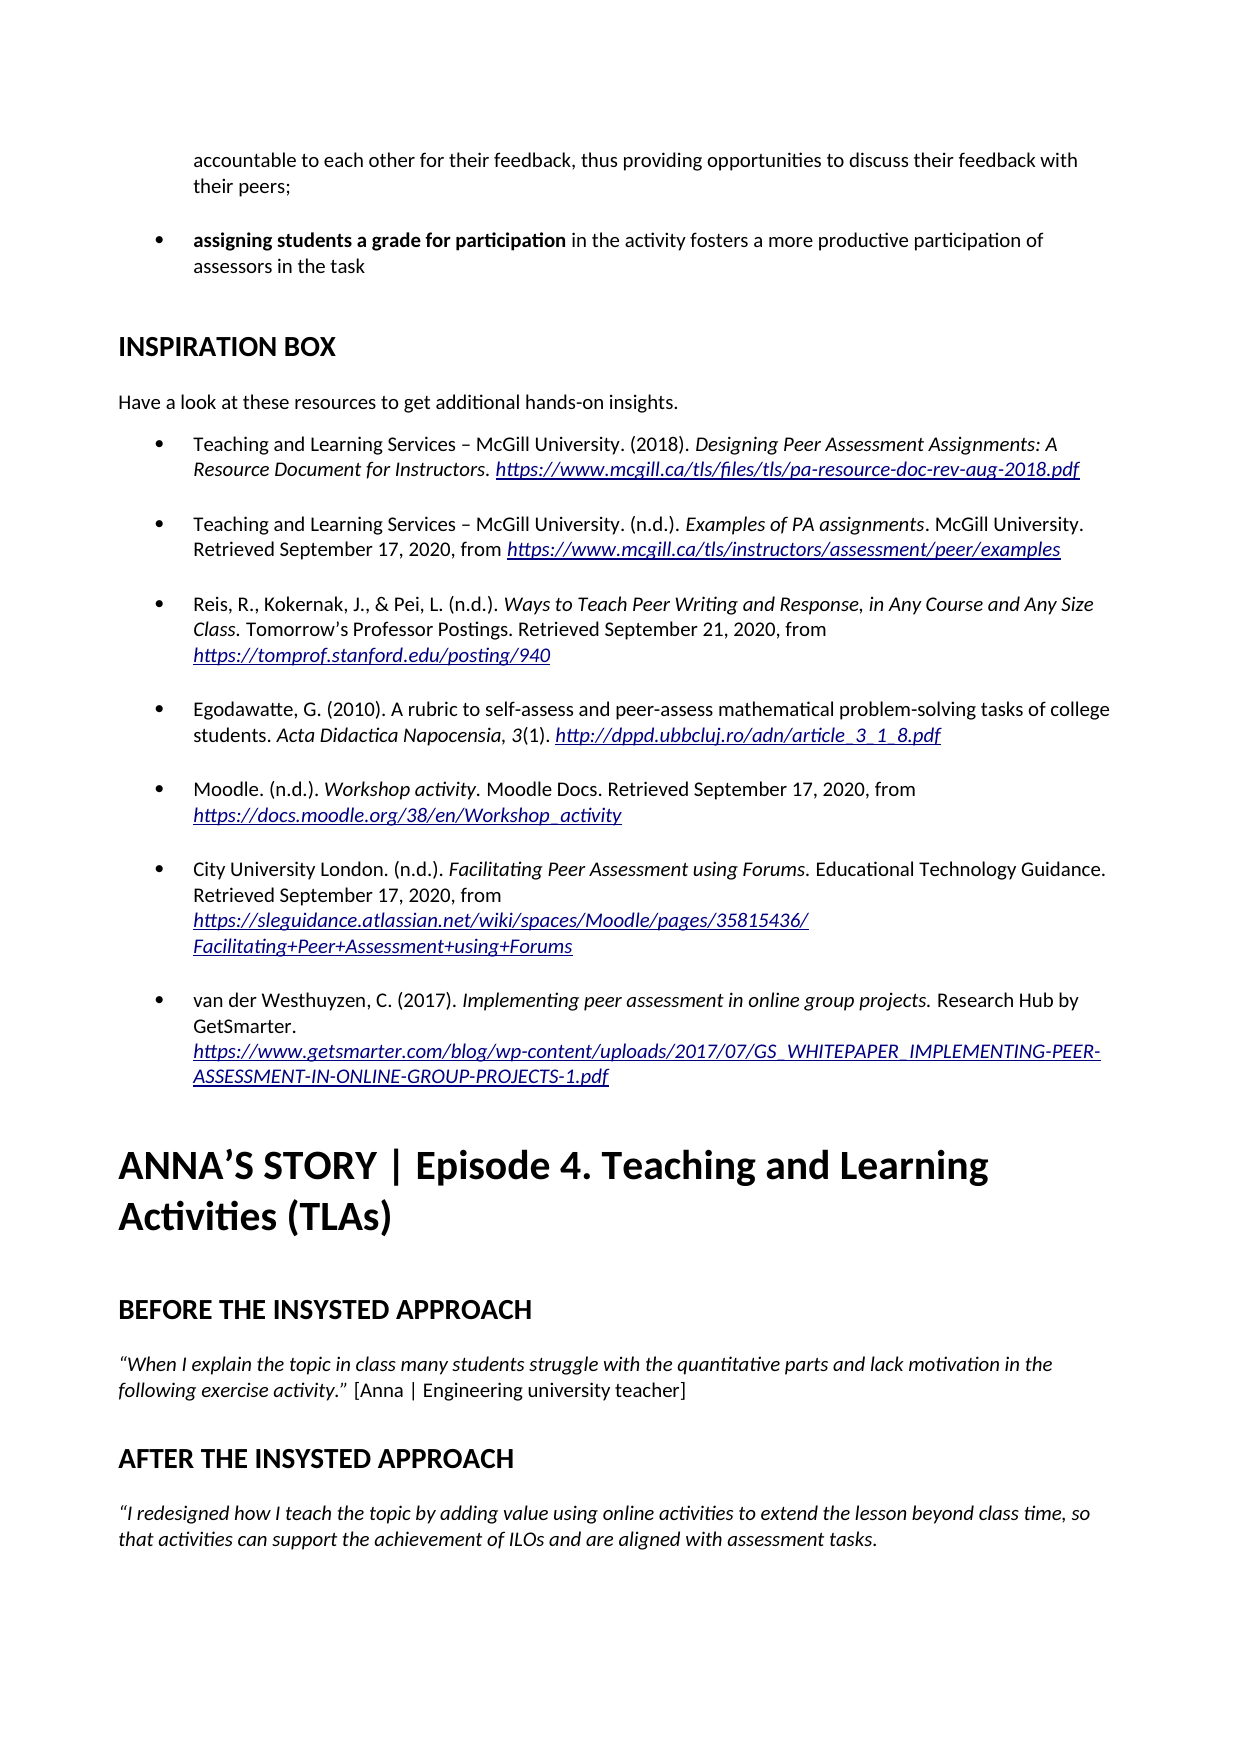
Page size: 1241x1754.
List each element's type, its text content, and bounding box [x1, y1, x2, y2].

list City University London. (n.d.). Facilitating Peer Assessment using Forums. Educational Technology Guidance. Retrieved September 17, 2020, from https://sleguidance.atlassian.net/wiki/spaces/Moodle/pages/35815436/Facilitating+Peer+Assessment+using+Forums [156, 857, 1122, 958]
list Moodle. (n.d.). Workshop activity. Moodle Docs. Retrieved September 17, 2020, from https://docs.moodle.org/38/en/Workshop_activity [156, 777, 1122, 827]
text “I redesigned how I teach the topic by adding value using online activities to extend the lesson beyond class time, so that activities can support the achievement of ILOs and are aligned with assessment tasks. [118, 1500, 1122, 1551]
text BEFORE THE INSYSTED APPROACH [118, 1291, 1122, 1326]
list assigning students a grade for participation in the activity fosters a more productive participation of assessors in the task [156, 228, 1122, 278]
text Inspiration box [118, 328, 1122, 364]
list Reis, R., Kokernak, J., & Pei, L. (n.d.). Ways to Teach Peer Writing and Response, in Any Course and Any Size Class. Tomorrow’s Professor Postings. Retrieved September 21, 2020, from https://tomprof.stanford.edu/posting/940 [156, 591, 1122, 667]
text Have a look at these resources to get additional hands-on insights. [118, 389, 1122, 414]
text AFTER THE INSYSTED APPROACH [118, 1440, 1122, 1475]
list accountable to each other for their feedback, thus providing opportunities to discuss their feedback with their peers; [156, 148, 1122, 198]
text “When I explain the topic in class many students struggle with the quantitative parts and lack motivation in the following exercise activity.” [Anna | Engineering university teacher] [118, 1351, 1122, 1402]
list Teaching and Learning Services – McGill University. (2018). Designing Peer Assessment Assignments: A Resource Document for Instructors. https://www.mcgill.ca/tls/files/tls/pa-resource-doc-rev-aug-2018.pdf [156, 431, 1122, 482]
text ANNA’S STORY | Episode 4. Teaching and Learning Activities (TLAs) [118, 1139, 1122, 1241]
list Teaching and Learning Services – McGill University. (n.d.). Examples of PA assignments. McGill University. Retrieved September 17, 2020, from https://www.mcgill.ca/tls/instructors/assessment/peer/examples [156, 511, 1122, 562]
list Egodawatte, G. (2010). A rubric to self-assess and peer-assess mathematical problem-solving tasks of college students. Acta Didactica Napocensia, 3(1). http://dppd.ubbcluj.ro/adn/article_3_1_8.pdf [156, 697, 1122, 747]
list van der Westhuyzen, C. (2017). Implementing peer assessment in online group projects. Research Hub by GetSmarter. https://www.getsmarter.com/blog/wp-content/uploads/2017/07/GS_WHITEPAPER_IMPLEMENTING-PEER-ASSESSMENT-IN-ONLINE-GROUP-PROJECTS-1.pdf [156, 987, 1122, 1089]
